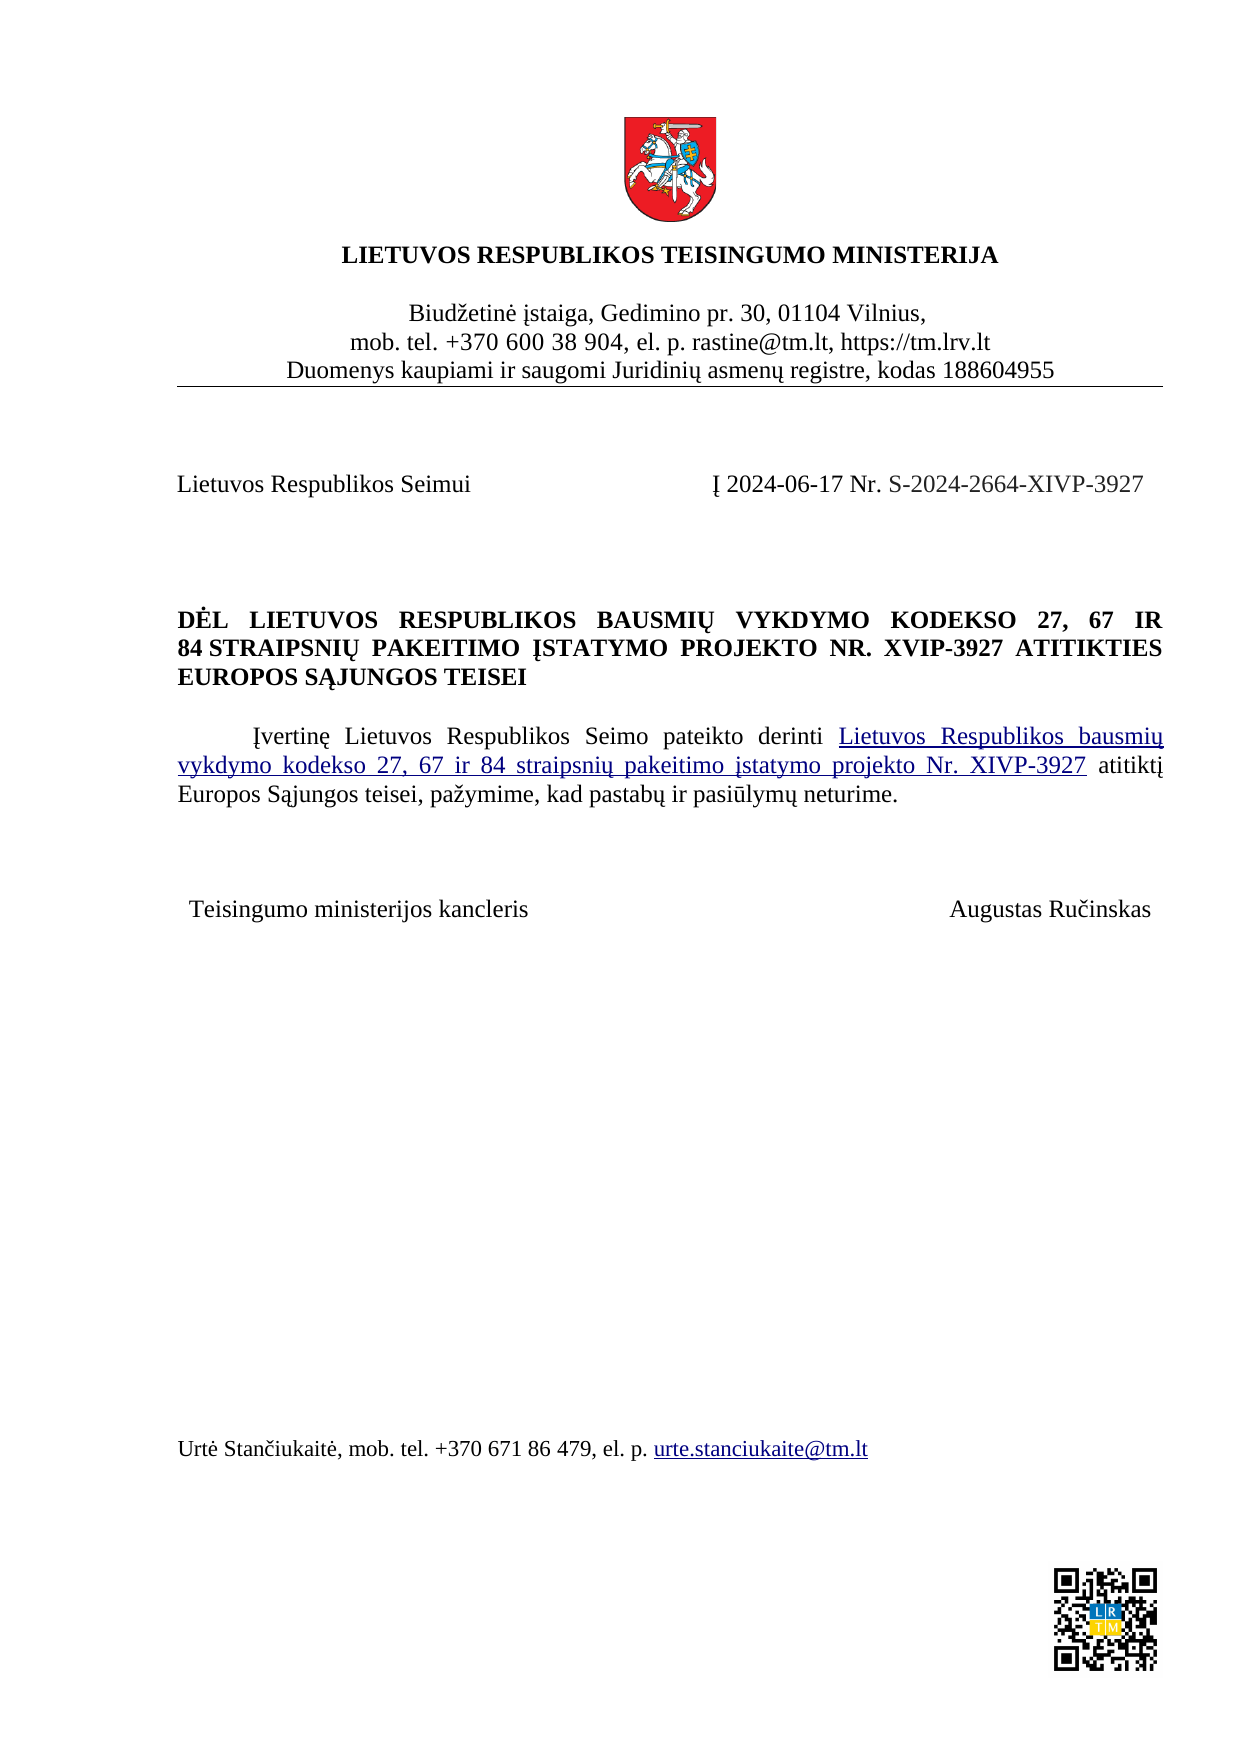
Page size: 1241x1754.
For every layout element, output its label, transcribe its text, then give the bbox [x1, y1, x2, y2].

text DĖL LIETUVOS RESPUBLIKOS BAUSMIŲ VYKDYMO KODEKSO 27, 67 IR 84 STRAIPSNIŲ PAKEITIMO ĮSTATYMo PROJEKTO NR. XVIP-3927 ATITIKTIES EUROPOS SĄJUNGOS TEISEI [177, 605, 1163, 691]
table_header Augustas Ručinskas [738, 836, 1162, 951]
text Urtė Stančiukaitė, mob. tel. +370 671 86 479, el. p. urte.stanciukaite@tm.lt [177, 1435, 1163, 1462]
table_header Į 2024-06-17 Nr. S-2024-2664-XIVP-3927 [678, 469, 1188, 547]
text Įvertinę Lietuvos Respublikos Seimo pateikto derinti Lietuvos Respublikos bausmių vykdymo kodekso 27, 67 ir 84 straipsnių pakeitimo įstatymo projekto Nr. XIVP-3927 atitiktį Europos Sąjungos teisei, pažymime, kad pastabų ir pasiūlymų neturime. [177, 721, 1163, 807]
table_header Teisingumo ministerijos kancleris [177, 836, 738, 951]
table_header Lietuvos Respublikos Seimui [165, 469, 677, 547]
